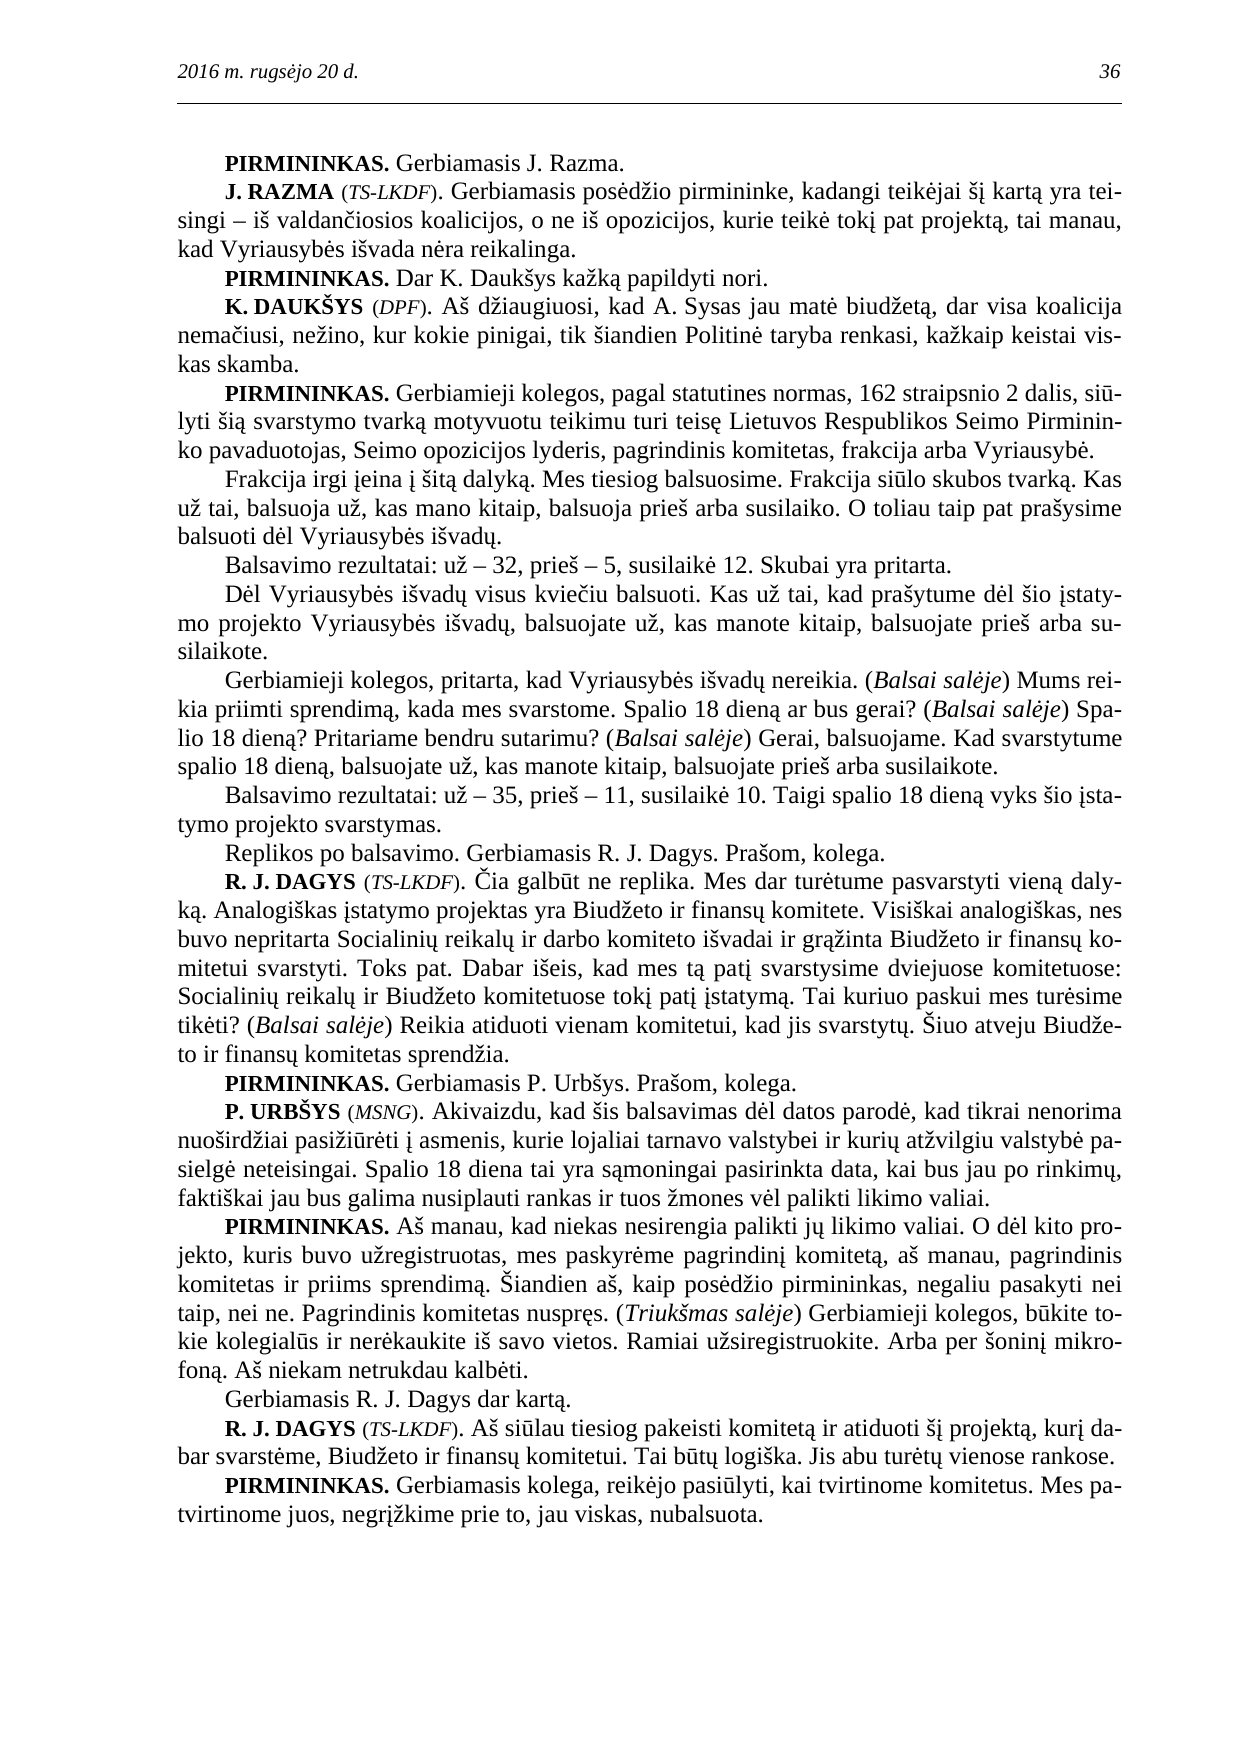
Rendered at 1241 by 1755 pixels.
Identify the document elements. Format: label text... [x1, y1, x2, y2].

text PIRMININKAS. Ger­bia­ma­sis ko­le­ga, rei­kė­jo pa­siū­ly­ti, kai tvir­ti­no­me ko­mi­te­tus. Mes pa­tvir­ti­no­me juos, ne­grįž­ki­me prie to, jau vis­kas, nu­bal­suo­ta. [177, 1470, 1122, 1528]
text K. DAUKŠYS (DPF). Aš džiau­giuo­si, kad A. Sy­sas jau ma­tė biu­dže­tą, dar vi­sa ko­a­li­ci­ja ne­ma­čiu­si, ne­ži­no, kur ko­kie pi­ni­gai, tik šian­dien Po­li­ti­nė ta­ry­ba ren­ka­si, kaž­kaip keis­tai vis­kas skam­ba. [177, 291, 1122, 378]
text PIRMININKAS. Ger­bia­mie­ji ko­le­gos, pa­gal sta­tu­ti­nes nor­mas, 162 straips­nio 2 da­lis, siū­ly­ti šią svars­ty­mo tvar­ką mo­ty­vuo­tu tei­ki­mu tu­ri tei­sę Lie­tu­vos Res­pub­li­kos Sei­mo Pir­mi­nin­ko pa­va­duo­to­jas, Sei­mo opo­zi­ci­jos ly­de­ris, pa­grin­di­nis ko­mi­te­tas, frak­ci­ja ar­ba Vy­riau­sy­bė. [177, 378, 1122, 464]
text P. URBŠYS (MSNG). Aki­vaiz­du, kad šis bal­sa­vi­mas dėl da­tos pa­ro­dė, kad tik­rai ne­no­ri­ma nuo­šir­džiai pa­si­žiū­rė­ti į as­me­nis, ku­rie lo­ja­liai tar­na­vo vals­ty­bei ir ku­rių at­žvil­giu vals­ty­bė pa­si­el­gė ne­tei­sin­gai. Spa­lio 18 die­na tai yra są­mo­nin­gai pa­si­rink­ta da­ta, kai bus jau po rin­ki­mų, fak­tiš­kai jau bus ga­li­ma nu­si­plau­ti ran­kas ir tuos žmo­nes vėl pa­lik­ti li­ki­mo va­liai. [177, 1096, 1122, 1211]
text Frak­ci­ja ir­gi įei­na į ši­tą da­ly­ką. Mes tie­siog bal­suo­si­me. Frak­ci­ja siū­lo sku­bos tvar­ką. Kas už tai, bal­suo­ja už, kas ma­no ki­taip, bal­suo­ja prieš ar­ba su­si­lai­ko. O to­liau taip pat pra­šy­si­me bal­suo­ti dėl Vy­riau­sy­bės iš­va­dų. [177, 464, 1122, 550]
text R. J. DAGYS (TS-LKDF). Čia gal­būt ne re­pli­ka. Mes dar tu­rė­tu­me pa­svars­ty­ti vie­ną da­ly­ką. Ana­lo­giš­kas įsta­ty­mo pro­jek­tas yra Biu­dže­to ir fi­nan­sų ko­mi­te­te. Vi­siš­kai ana­lo­giš­kas, nes bu­vo ne­pri­tar­ta So­cia­li­nių rei­ka­lų ir dar­bo ko­mi­te­to iš­va­dai ir grą­žin­ta Biu­dže­to ir fi­nan­sų ko­mi­te­tui svars­ty­ti. Toks pat. Da­bar iš­eis, kad mes tą pa­tį svars­ty­si­me dvie­juo­se ko­mi­te­tuo­se: So­cia­li­nių rei­ka­lų ir Biu­dže­to ko­mi­te­tuo­se to­kį pa­tį įsta­ty­mą. Tai ku­riuo pas­kui mes tu­rė­si­me ti­kė­ti? (Bal­sai sa­lė­je) Rei­kia ati­duo­ti vie­nam ko­mi­te­tui, kad jis svars­ty­tų. Šiuo at­ve­ju Biu­dže­to ir fi­nan­sų ko­mi­te­tas spren­džia. [177, 866, 1122, 1068]
text PIRMININKAS. Dar K. Dauk­šys kaž­ką pa­pil­dy­ti no­ri. [177, 263, 1122, 291]
text Bal­sa­vi­mo re­zul­ta­tai: už – 32, prieš – 5, su­si­lai­kė 12. Sku­bai yra pri­tar­ta. [177, 550, 1122, 579]
text R. J. DAGYS (TS-LKDF). Aš siū­lau tie­siog pa­keis­ti ko­mi­te­tą ir ati­duo­ti šį pro­jek­tą, ku­rį da­bar svars­tė­me, Biu­dže­to ir fi­nan­sų ko­mi­te­tui. Tai bū­tų lo­giš­ka. Jis abu tu­rė­tų vie­no­se ran­ko­se. [177, 1413, 1122, 1470]
text Bal­sa­vi­mo re­zul­ta­tai: už – 35, prieš – 11, su­si­lai­kė 10. Tai­gi spa­lio 18 die­ną vyks šio įsta­ty­mo pro­jek­to svars­ty­mas. [177, 780, 1122, 838]
text PIRMININKAS. Ger­bia­ma­sis J. Raz­ma. [177, 148, 1122, 176]
text Re­pli­kos po bal­sa­vi­mo. Ger­bia­ma­sis R. J. Da­gys. Pra­šom, ko­le­ga. [177, 838, 1122, 866]
text Dėl Vy­riau­sy­bės iš­va­dų vi­sus kvie­čiu bal­suo­ti. Kas už tai, kad pra­šy­tu­me dėl šio įsta­ty­mo pro­jek­to Vy­riau­sy­bės iš­va­dų, bal­suo­ja­te už, kas ma­no­te ki­taip, bal­suo­ja­te prieš ar­ba su­silai­ko­te. [177, 579, 1122, 665]
text J. RAZMA (TS-LKDF). Ger­bia­ma­sis po­sė­džio pir­mi­nin­ke, ka­dan­gi tei­kė­jai šį kar­tą yra tei­sin­gi – iš val­dan­čio­sios ko­a­li­ci­jos, o ne iš opo­zi­ci­jos, ku­rie tei­kė to­kį pat pro­jek­tą, tai ma­nau, kad Vy­riau­sy­bės iš­va­da nė­ra rei­ka­lin­ga. [177, 176, 1122, 263]
text Ger­bia­mie­ji ko­le­gos, pri­tar­ta, kad Vy­riau­sy­bės iš­va­dų ne­rei­kia. (Bal­sai sa­lė­je) Mums rei­kia pri­im­ti spren­di­mą, ka­da mes svars­to­me. Spa­lio 18 die­ną ar bus ge­rai? (Bal­sai sa­lė­je) Spa­lio 18 die­ną? Pri­ta­ria­me ben­dru su­ta­ri­mu? (Bal­sai sa­lė­je) Ge­rai, bal­suo­ja­me. Kad svars­ty­tu­me spa­lio 18 die­ną, bal­suo­ja­te už, kas ma­no­te ki­taip, bal­suo­ja­te prieš ar­ba su­si­lai­ko­te. [177, 665, 1122, 780]
text PIRMININKAS. Ger­bia­ma­sis P. Urb­šys. Pra­šom, ko­le­ga. [177, 1068, 1122, 1096]
text Ger­bia­ma­sis R. J. Da­gys dar kar­tą. [177, 1384, 1122, 1413]
text PIRMININKAS. Aš ma­nau, kad nie­kas ne­si­ren­gia pa­lik­ti jų li­ki­mo va­liai. O dėl ki­to pro­jek­to, ku­ris bu­vo už­re­gist­ruo­tas, mes pa­sky­rė­me pa­grin­di­nį ko­mi­te­tą, aš ma­nau, pa­grin­di­nis ko­mi­te­tas ir pri­ims spren­di­mą. Šian­dien aš, kaip po­sė­džio pir­mi­nin­kas, ne­ga­liu pa­sa­ky­ti nei taip, nei ne. Pa­grin­di­nis ko­mi­te­tas nu­spręs. (Triukš­mas sa­lė­je) Ger­bia­mie­ji ko­le­gos, bū­ki­te to­kie ko­le­gia­lūs ir ne­rė­kau­ki­te iš sa­vo vie­tos. Ra­miai už­si­re­gist­ruo­ki­te. Ar­ba per šo­ni­nį mik­ro­fo­ną. Aš nie­kam ne­truk­dau kal­bė­ti. [177, 1211, 1122, 1384]
